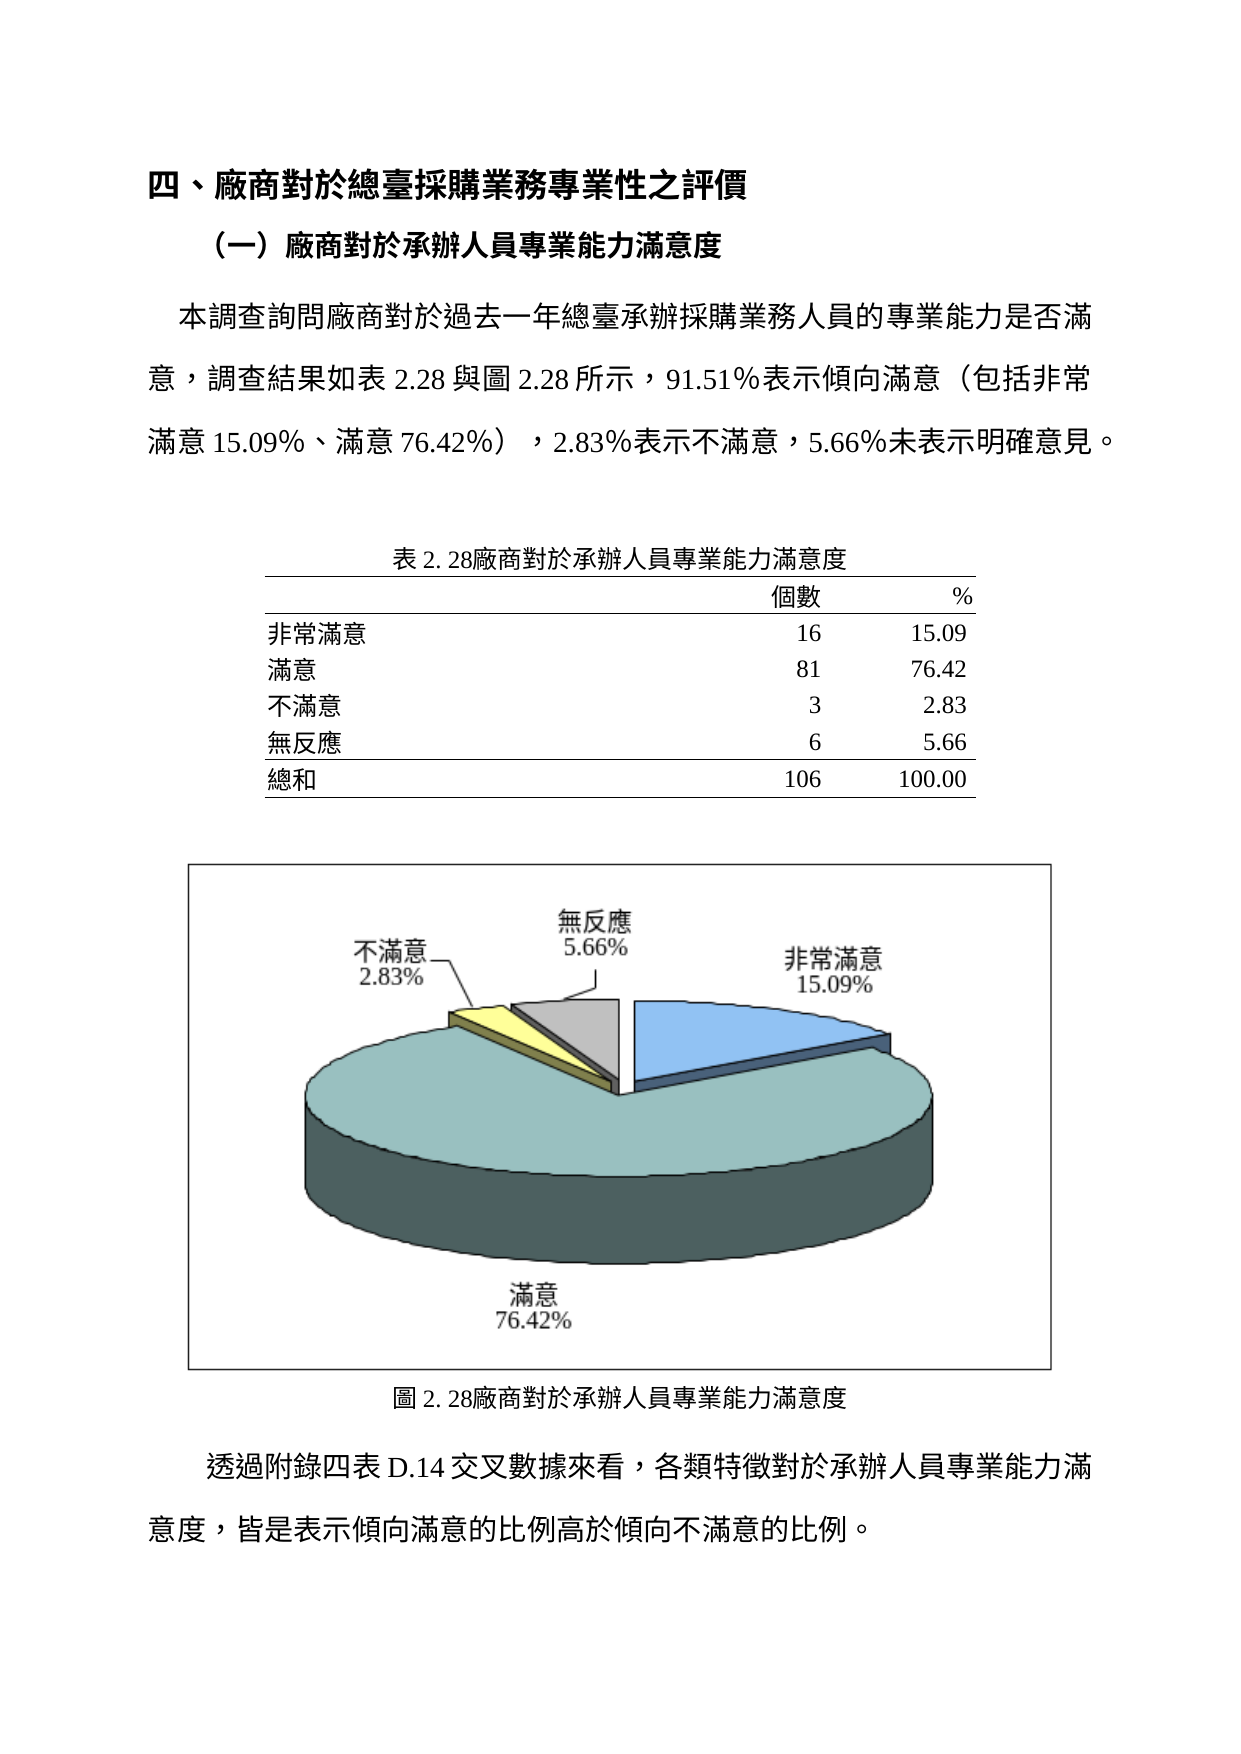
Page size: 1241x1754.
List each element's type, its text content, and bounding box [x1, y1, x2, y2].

subtitle （一）廠商對於承辦人員專業能力滿意度 [198, 222, 1092, 265]
text 圖2. 28廠商對於承辦人員專業能力滿意度 [148, 1379, 1092, 1415]
table_cell 3 [673, 687, 824, 723]
table_cell 總和 [265, 760, 672, 797]
table_cell 106 [673, 760, 824, 797]
table_cell 100.00 [824, 760, 976, 797]
table_cell 不滿意 [265, 687, 672, 723]
table_header % [824, 577, 976, 613]
table_cell 非常滿意 [265, 614, 672, 651]
text 本調查詢問廠商對於過去一年總臺承辦採購業務人員的專業能力是否滿意，調查結果如表2.28與圖2.28所示，91.51％表示傾向滿意（包括非常滿意15.09％、滿意76.42％），2.83％表示不滿意，5.66％未表示明確意見。 [148, 277, 1092, 465]
table_cell 6 [673, 723, 824, 759]
text 表2. 28廠商對於承辦人員專業能力滿意度 [148, 540, 1092, 576]
subtitle 四、廠商對於總臺採購業務專業性之評價 [148, 147, 1092, 210]
table_cell 滿意 [265, 651, 672, 687]
table_cell 2.83 [824, 687, 976, 723]
table_cell 76.42 [824, 651, 976, 687]
table_cell 無反應 [265, 723, 672, 759]
table_cell 16 [673, 614, 824, 651]
table_header 個數 [673, 577, 824, 613]
text 透過附錄四表D.14交叉數據來看，各類特徵對於承辦人員專業能力滿意度，皆是表示傾向滿意的比例高於傾向不滿意的比例。 [148, 1427, 1092, 1552]
table_cell 5.66 [824, 723, 976, 759]
table_cell 81 [673, 651, 824, 687]
table_cell 15.09 [824, 614, 976, 651]
table_header [265, 577, 672, 613]
